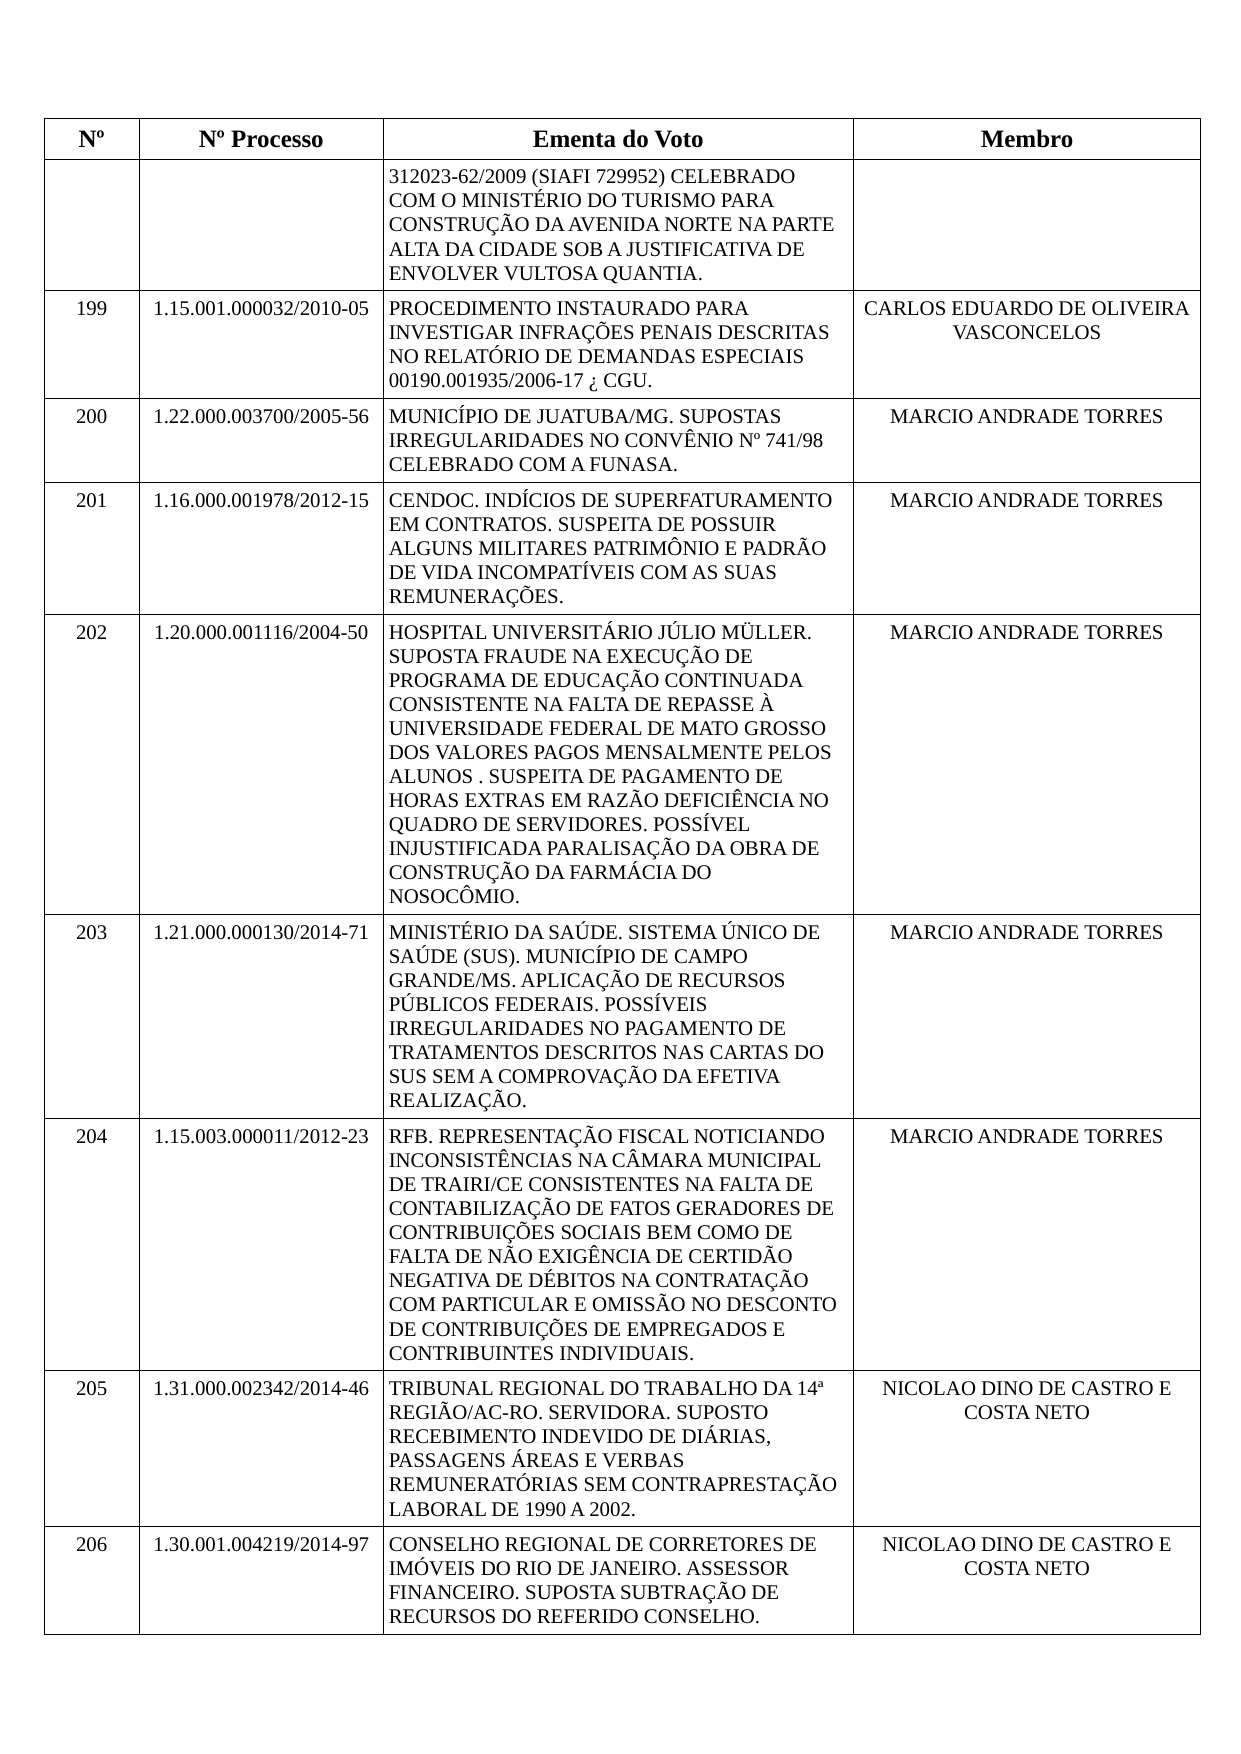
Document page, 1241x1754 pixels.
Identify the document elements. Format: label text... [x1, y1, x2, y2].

table_cell MARCIO ANDRADE TORRES [854, 615, 1200, 914]
table_cell 206 [45, 1527, 139, 1634]
table_cell 205 [45, 1371, 139, 1526]
table_header Ementa do Voto [384, 119, 853, 158]
table_cell CONSELHO REGIONAL DE CORRETORES DE IMÓVEIS DO RIO DE JANEIRO. ASSESSOR FINANCEIRO. SUPOSTA SUBTRAÇÃO DE RECURSOS DO REFERIDO CONSELHO. [384, 1527, 853, 1634]
table_cell NICOLAO DINO DE CASTRO E COSTA NETO [854, 1527, 1200, 1634]
table_cell 1.16.000.001978/2012-15 [140, 483, 383, 614]
table_cell 1.21.000.000130/2014-71 [140, 915, 383, 1118]
table_cell [854, 160, 1200, 290]
table_cell MARCIO ANDRADE TORRES [854, 483, 1200, 614]
table_cell MARCIO ANDRADE TORRES [854, 915, 1200, 1118]
table_cell MUNICÍPIO DE JUATUBA/MG. SUPOSTAS IRREGULARIDADES NO CONVÊNIO Nº 741/98 CELEBRADO COM A FUNASA. [384, 399, 853, 482]
table_cell TRIBUNAL REGIONAL DO TRABALHO DA 14ª REGIÃO/AC-RO. SERVIDORA. SUPOSTO RECEBIMENTO INDEVIDO DE DIÁRIAS, PASSAGENS ÁREAS E VERBAS REMUNERATÓRIAS SEM CONTRAPRESTAÇÃO LABORAL DE 1990 A 2002. [384, 1371, 853, 1526]
table_cell NICOLAO DINO DE CASTRO E COSTA NETO [854, 1371, 1200, 1526]
table_cell HOSPITAL UNIVERSITÁRIO JÚLIO MÜLLER. SUPOSTA FRAUDE NA EXECUÇÃO DE PROGRAMA DE EDUCAÇÃO CONTINUADA CONSISTENTE NA FALTA DE REPASSE À UNIVERSIDADE FEDERAL DE MATO GROSSO DOS VALORES PAGOS MENSALMENTE PELOS ALUNOS . SUSPEITA DE PAGAMENTO DE HORAS EXTRAS EM RAZÃO DEFICIÊNCIA NO QUADRO DE SERVIDORES. POSSÍVEL INJUSTIFICADA PARALISAÇÃO DA OBRA DE CONSTRUÇÃO DA FARMÁCIA DO NOSOCÔMIO. [384, 615, 853, 914]
table_cell 1.22.000.003700/2005-56 [140, 399, 383, 482]
table_cell 1.15.001.000032/2010-05 [140, 291, 383, 398]
table_cell 204 [45, 1119, 139, 1370]
table_cell 1.20.000.001116/2004-50 [140, 615, 383, 914]
table_cell 1.31.000.002342/2014-46 [140, 1371, 383, 1526]
table_cell 1.30.001.004219/2014-97 [140, 1527, 383, 1634]
table_cell CARLOS EDUARDO DE OLIVEIRA VASCONCELOS [854, 291, 1200, 398]
table_cell 312023-62/2009 (SIAFI 729952) CELEBRADO COM O MINISTÉRIO DO TURISMO PARA CONSTRUÇÃO DA AVENIDA NORTE NA PARTE ALTA DA CIDADE SOB A JUSTIFICATIVA DE ENVOLVER VULTOSA QUANTIA. [384, 160, 853, 290]
table_cell [45, 160, 139, 290]
table_cell PROCEDIMENTO INSTAURADO PARA INVESTIGAR INFRAÇÕES PENAIS DESCRITAS NO RELATÓRIO DE DEMANDAS ESPECIAIS 00190.001935/2006-17 ¿ CGU. [384, 291, 853, 398]
table_cell 202 [45, 615, 139, 914]
table_cell 200 [45, 399, 139, 482]
table_header Membro [854, 119, 1200, 158]
table_cell MARCIO ANDRADE TORRES [854, 399, 1200, 482]
table_cell MINISTÉRIO DA SAÚDE. SISTEMA ÚNICO DE SAÚDE (SUS). MUNICÍPIO DE CAMPO GRANDE/MS. APLICAÇÃO DE RECURSOS PÚBLICOS FEDERAIS. POSSÍVEIS IRREGULARIDADES NO PAGAMENTO DE TRATAMENTOS DESCRITOS NAS CARTAS DO SUS SEM A COMPROVAÇÃO DA EFETIVA REALIZAÇÃO. [384, 915, 853, 1118]
table_cell CENDOC. INDÍCIOS DE SUPERFATURAMENTO EM CONTRATOS. SUSPEITA DE POSSUIR ALGUNS MILITARES PATRIMÔNIO E PADRÃO DE VIDA INCOMPATÍVEIS COM AS SUAS REMUNERAÇÕES. [384, 483, 853, 614]
table_cell [140, 160, 383, 290]
table_cell 203 [45, 915, 139, 1118]
table_cell 201 [45, 483, 139, 614]
table_cell 1.15.003.000011/2012-23 [140, 1119, 383, 1370]
table_cell 199 [45, 291, 139, 398]
table_header Nº [45, 119, 139, 158]
table_header Nº Processo [140, 119, 383, 158]
table_cell RFB. REPRESENTAÇÃO FISCAL NOTICIANDO INCONSISTÊNCIAS NA CÂMARA MUNICIPAL DE TRAIRI/CE CONSISTENTES NA FALTA DE CONTABILIZAÇÃO DE FATOS GERADORES DE CONTRIBUIÇÕES SOCIAIS BEM COMO DE FALTA DE NÃO EXIGÊNCIA DE CERTIDÃO NEGATIVA DE DÉBITOS NA CONTRATAÇÃO COM PARTICULAR E OMISSÃO NO DESCONTO DE CONTRIBUIÇÕES DE EMPREGADOS E CONTRIBUINTES INDIVIDUAIS. [384, 1119, 853, 1370]
table_cell MARCIO ANDRADE TORRES [854, 1119, 1200, 1370]
